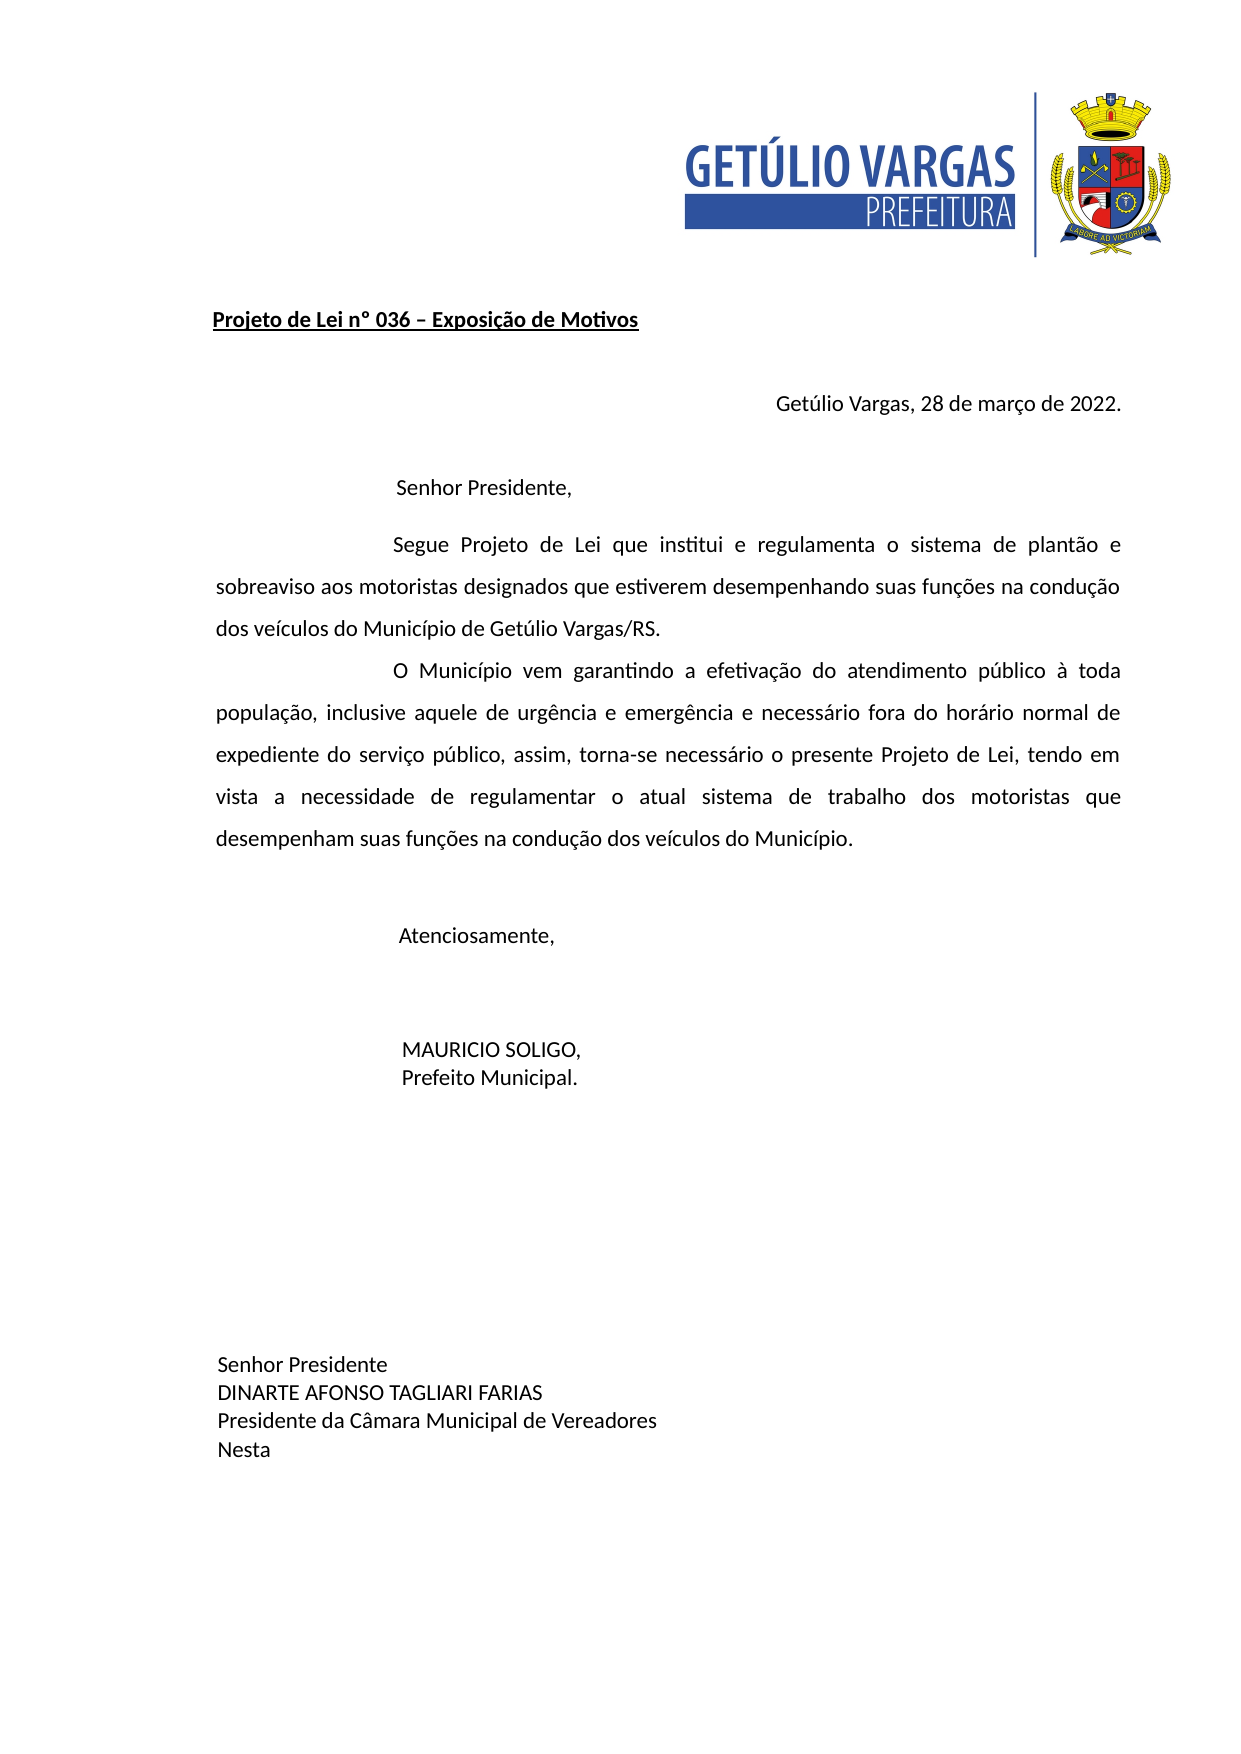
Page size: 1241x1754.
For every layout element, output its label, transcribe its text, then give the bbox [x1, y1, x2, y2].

text Projeto de Lei nº 036 – Exposição de Motivos [212, 305, 1122, 333]
text DINARTE AFONSO TAGLIARI FARIAS [217, 1378, 1122, 1406]
text MAURICIO SOLIGO, [402, 1035, 1122, 1063]
text Senhor Presidente [217, 1350, 1122, 1378]
text Presidente da Câmara Municipal de Vereadores [217, 1406, 1122, 1434]
text O Município vem garantindo a efetivação do atendimento público à toda população, inclusive aquele de urgência e emergência e necessário fora do horário normal de expediente do serviço público, assim, torna-se necessário o presente Projeto de Lei, tendo em vista a necessidade de regulamentar o atual sistema de trabalho dos motoristas que desempenham suas funções na condução dos veículos do Município. [216, 656, 1122, 852]
text Prefeito Municipal. [402, 1063, 1122, 1091]
text Getúlio Vargas, 28 de março de 2022. [118, 389, 1122, 417]
text Nesta [217, 1434, 1122, 1492]
text Segue Projeto de Lei que institui e regulamenta o sistema de plantão e sobreaviso aos motoristas designados que estiverem desempenhando suas funções na condução dos veículos do Município de Getúlio Vargas/RS. [216, 530, 1122, 642]
text Atenciosamente, [220, 921, 1115, 949]
text Senhor Presidente, [118, 473, 1122, 501]
